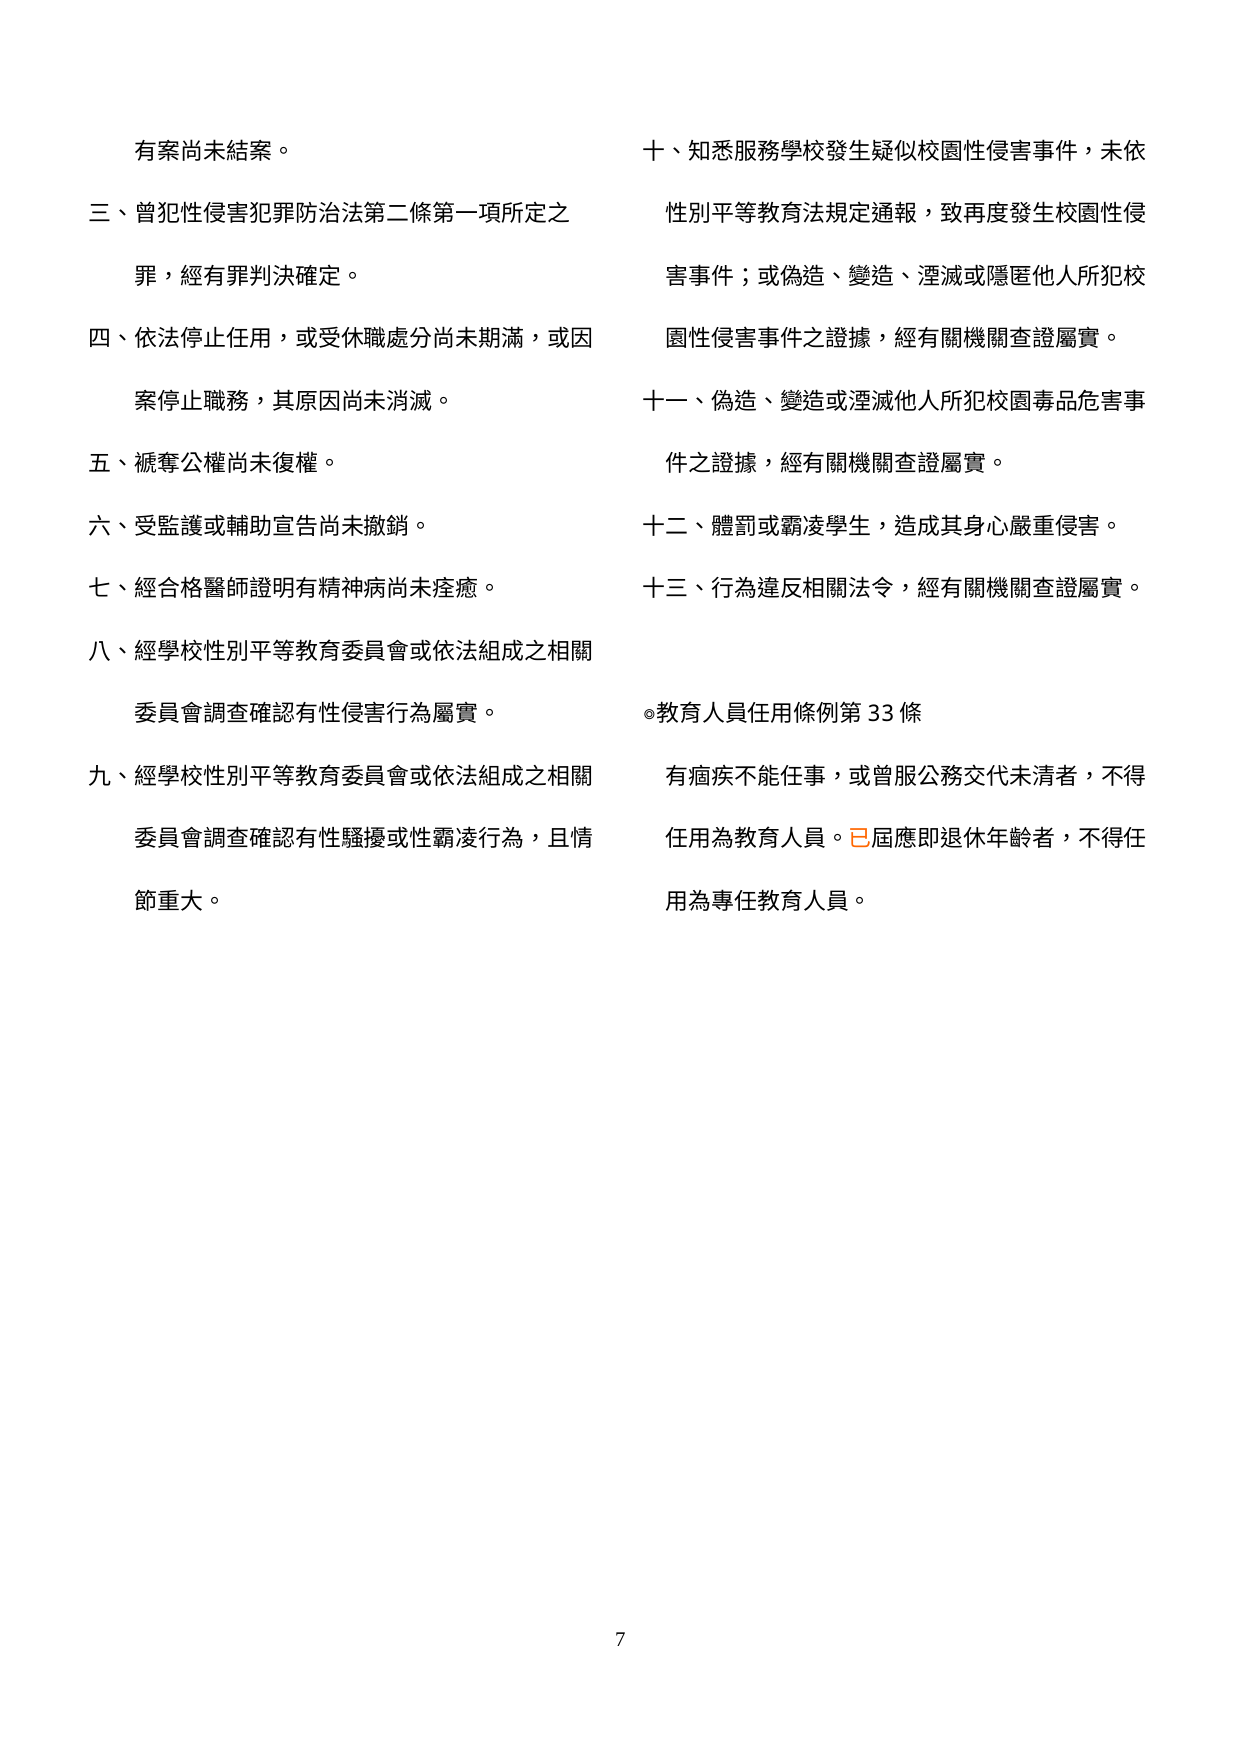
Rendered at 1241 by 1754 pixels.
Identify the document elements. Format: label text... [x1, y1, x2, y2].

text 五、褫奪公權尚未復權。 [89, 420, 598, 483]
text 十、知悉服務學校發生疑似校園性侵害事件，未依性別平等教育法規定通報，致再度發生校園性侵害事件；或偽造、變造、湮滅或隱匿他人所犯校園性侵害事件之證據，經有關機關查證屬實。 [642, 108, 1152, 358]
text 十一、偽造、變造或湮滅他人所犯校園毒品危害事件之證據，經有關機關查證屬實。 [642, 358, 1152, 483]
text 十三、行為違反相關法令，經有關機關查證屬實。 [642, 545, 1152, 608]
text 九、經學校性別平等教育委員會或依法組成之相關委員會調查確認有性騷擾或性霸凌行為，且情節重大。 [89, 733, 598, 920]
text 有痼疾不能任事，或曾服公務交代未清者，不得任用為教育人員。已屆應即退休年齡者，不得任用為專任教育人員。 [665, 733, 1152, 920]
text 有案尚未結案。 [89, 108, 598, 170]
text 八、經學校性別平等教育委員會或依法組成之相關委員會調查確認有性侵害行為屬實。 [89, 608, 598, 733]
text ◎教育人員任用條例第33條 [642, 670, 1152, 733]
text 六、受監護或輔助宣告尚未撤銷。 [89, 483, 598, 545]
text 三、曾犯性侵害犯罪防治法第二條第一項所定之 罪，經有罪判決確定。 [89, 170, 598, 295]
text 七、經合格醫師證明有精神病尚未痊癒。 [89, 545, 598, 608]
text 四、依法停止任用，或受休職處分尚未期滿，或因案停止職務，其原因尚未消滅。 [89, 295, 598, 420]
text 十二、體罰或霸凌學生，造成其身心嚴重侵害。 [642, 483, 1152, 545]
